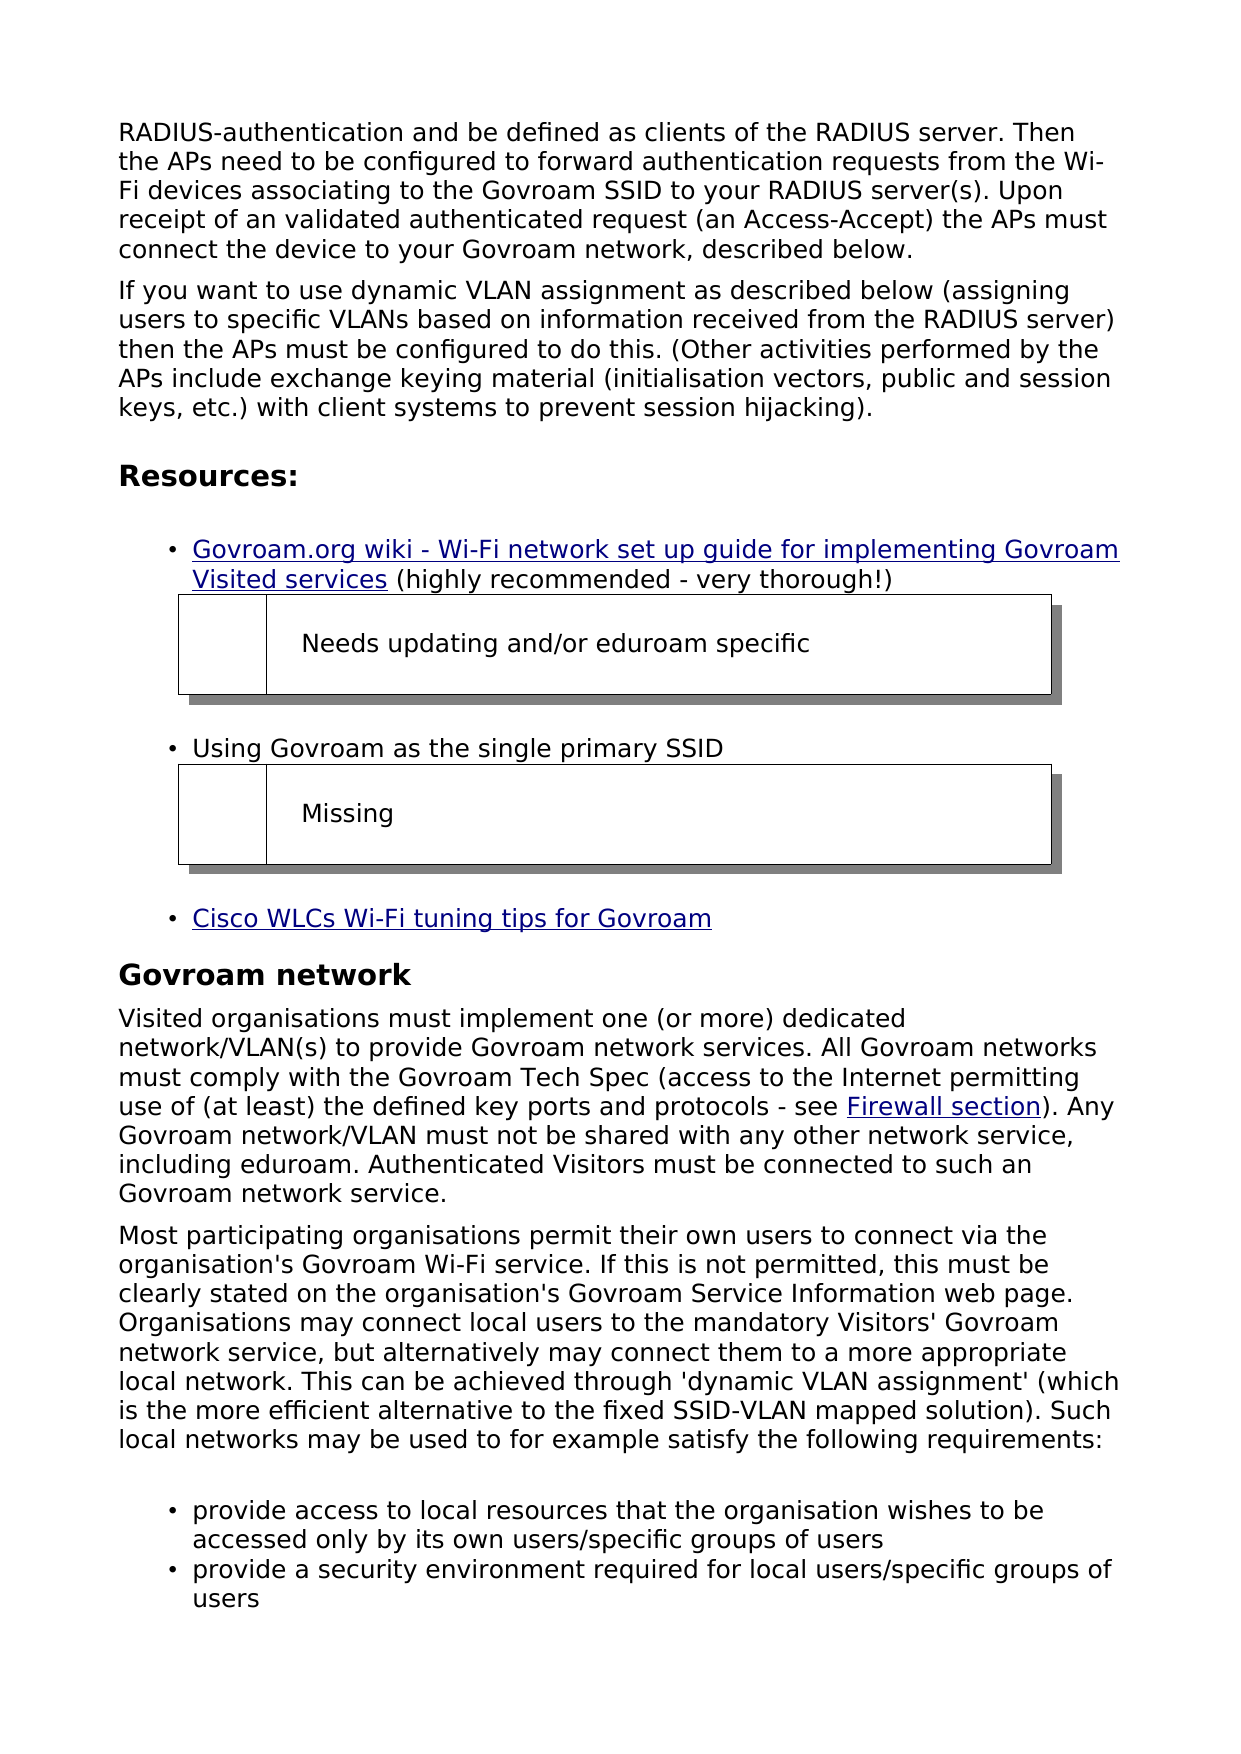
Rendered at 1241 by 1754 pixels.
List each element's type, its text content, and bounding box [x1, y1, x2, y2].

table_header Missing [267, 765, 1051, 864]
table_header [179, 765, 266, 864]
list Using Govroam as the single primary SSID [177, 734, 1122, 763]
list provide a security environment required for local users/specific groups of users [177, 1555, 1122, 1613]
table_header Needs updating and/or eduroam specific [267, 595, 1051, 694]
list provide access to local resources that the organisation wishes to be accessed only by its own users/specific groups of users [177, 1496, 1122, 1555]
text Visited organisations must implement one (or more) dedicated network/VLAN(s) to provide Govroam network services. All Govroam networks must comply with the Govroam Tech Spec (access to the Internet permitting use of (at least) the defined key ports and protocols - see Firewall section). Any Govroam network/VLAN must not be shared with any other network service, including eduroam. Authenticated Visitors must be connected to such an Govroam network service. [118, 1004, 1122, 1209]
table_header [179, 595, 266, 694]
list Cisco WLCs Wi-Fi tuning tips for Govroam [177, 904, 1122, 933]
text RADIUS-authentication and be defined as clients of the RADIUS server. Then the APs need to be configured to forward authentication requests from the Wi-Fi devices associating to the Govroam SSID to your RADIUS server(s). Upon receipt of an validated authenticated request (an Access-Accept) the APs must connect the device to your Govroam network, described below. [118, 118, 1122, 264]
list Govroam.org wiki - Wi-Fi network set up guide for implementing Govroam Visited services (highly recommended - very thorough!) [177, 536, 1122, 594]
text If you want to use dynamic VLAN assignment as described below (assigning users to specific VLANs based on information received from the RADIUS server) then the APs must be configured to do this. (Other activities performed by the APs include exchange keying material (initialisation vectors, public and session keys, etc.) with client systems to prevent session hijacking). [118, 276, 1122, 422]
subtitle Govroam network [118, 958, 1122, 992]
subtitle Resources: [118, 460, 1122, 494]
text Most participating organisations permit their own users to connect via the organisation's Govroam Wi-Fi service. If this is not permitted, this must be clearly stated on the organisation's Govroam Service Information web page. Organisations may connect local users to the mandatory Visitors' Govroam network service, but alternatively may connect them to a more appropriate local network. This can be achieved through 'dynamic VLAN assignment' (which is the more efficient alternative to the fixed SSID-VLAN mapped solution). Such local networks may be used to for example satisfy the following requirements: [118, 1221, 1122, 1454]
